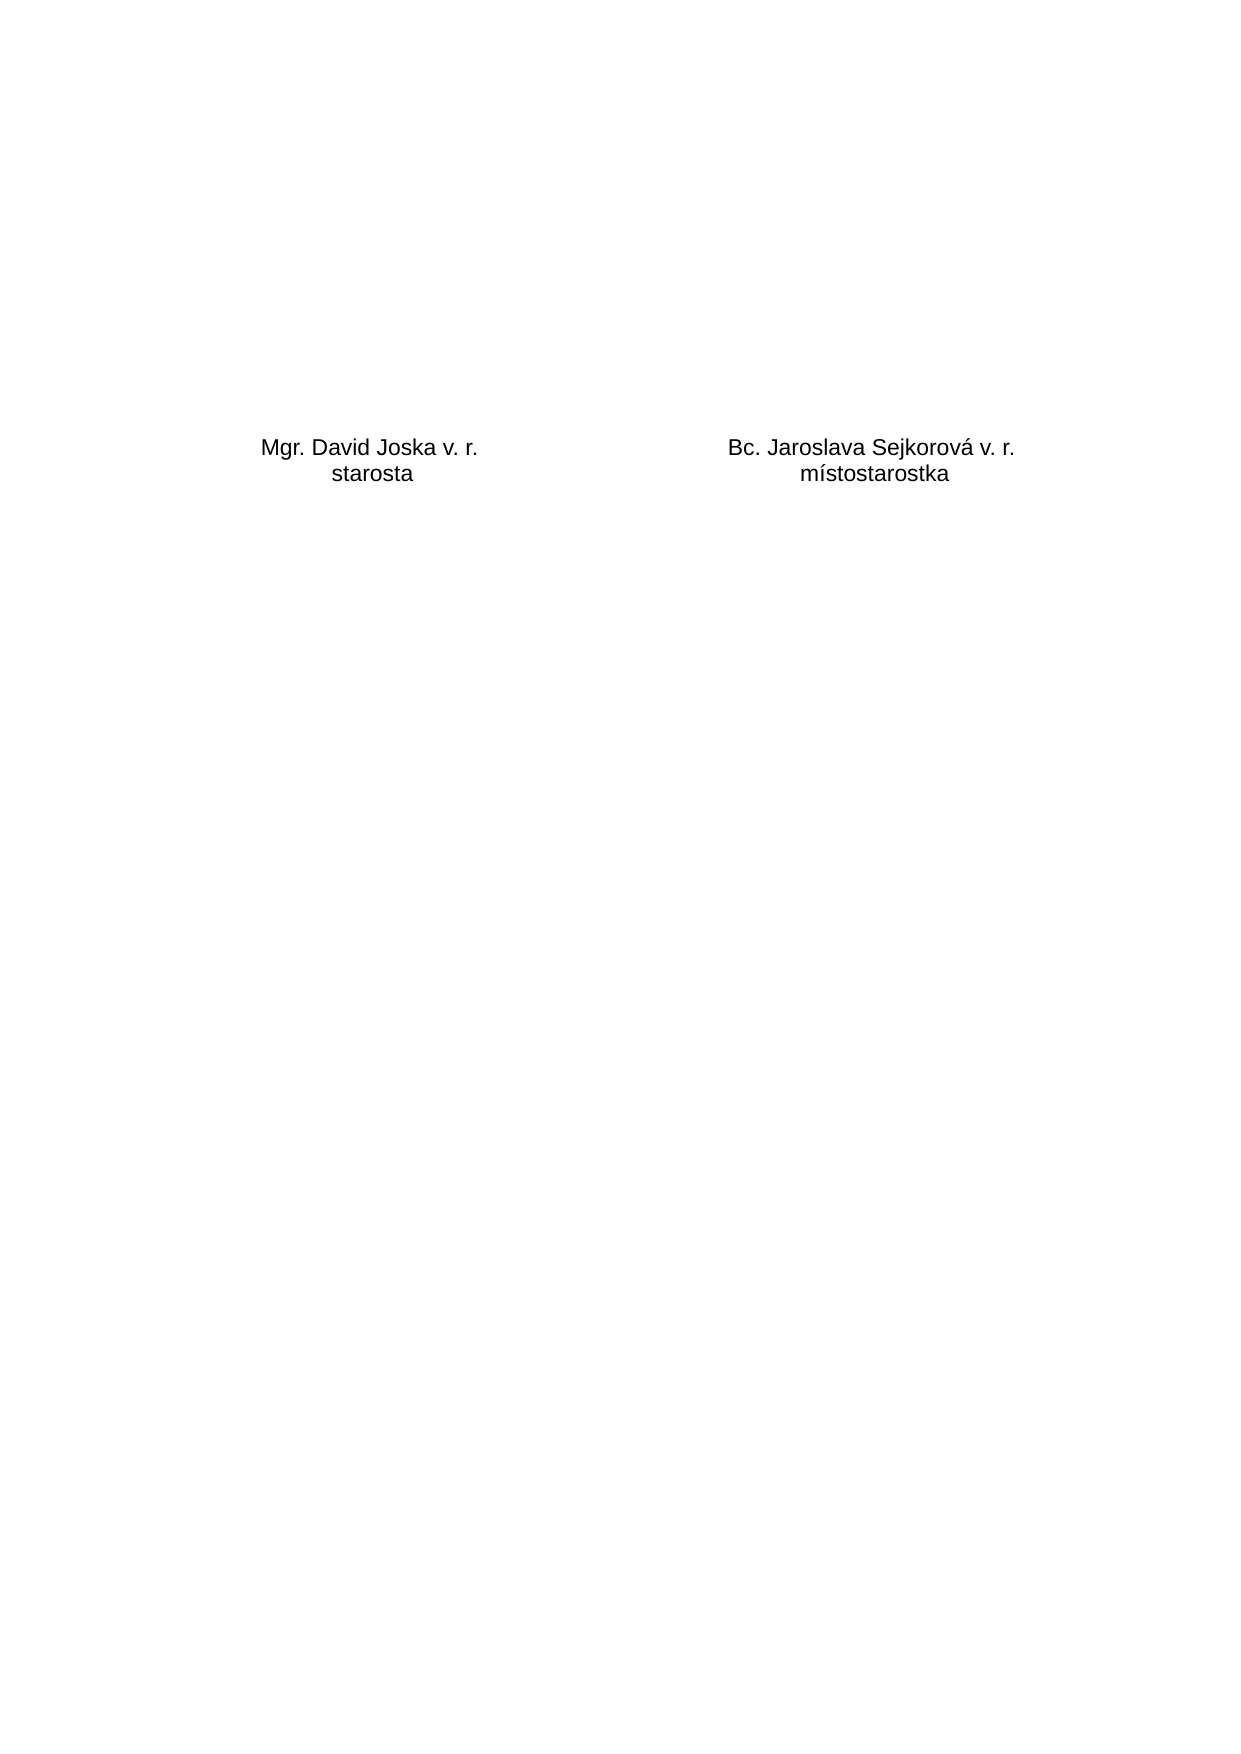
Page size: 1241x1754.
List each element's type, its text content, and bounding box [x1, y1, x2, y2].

table_header Bc. Jaroslava Sejkorová v. r. místostarostka [620, 374, 1122, 492]
table_cell [118, 493, 620, 611]
table_cell [620, 493, 1122, 611]
table_header Mgr. David Joska v. r. starosta [118, 374, 620, 492]
